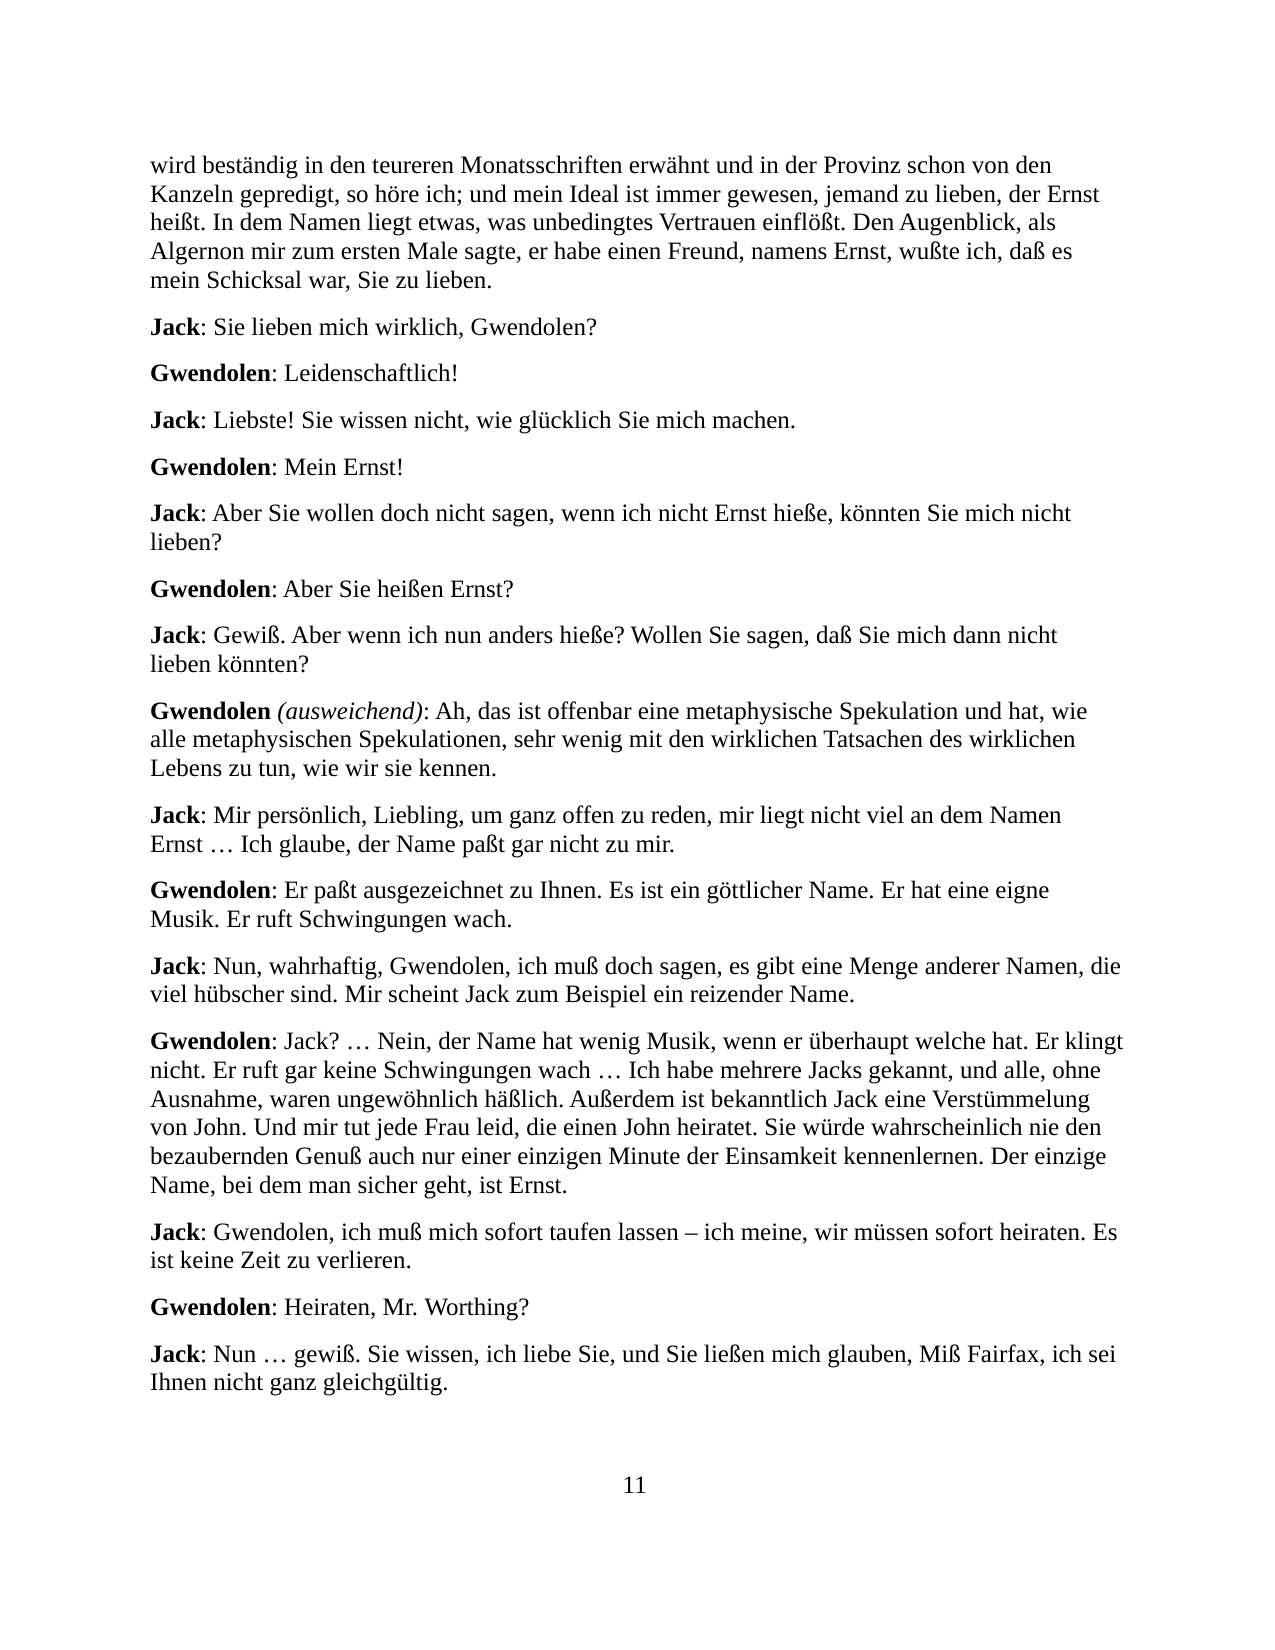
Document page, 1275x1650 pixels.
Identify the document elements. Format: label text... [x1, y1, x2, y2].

text Jack: Nun … gewiß. Sie wissen, ich liebe Sie, und Sie ließen mich glauben, Miß Fairfax, ich sei Ihnen nicht ganz gleichgültig. [150, 1339, 1125, 1396]
text Jack: Aber Sie wollen doch nicht sagen, wenn ich nicht Ernst hieße, könnten Sie mich nicht lieben? [150, 498, 1125, 556]
text wird beständig in den teureren Monatsschriften erwähnt und in der Provinz schon von den Kanzeln gepredigt, so höre ich; und mein Ideal ist immer gewesen, jemand zu lieben, der Ernst heißt. In dem Namen liegt etwas, was unbedingtes Vertrauen einflößt. Den Augenblick, als Algernon mir zum ersten Male sagte, er habe einen Freund, namens Ernst, wußte ich, daß es mein Schicksal war, Sie zu lieben. [150, 150, 1125, 294]
text Gwendolen (ausweichend): Ah, das ist offenbar eine metaphysische Spekulation und hat, wie alle metaphysischen Spekulationen, sehr wenig mit den wirklichen Tatsachen des wirklichen Lebens zu tun, wie wir sie kennen. [150, 696, 1125, 782]
text Gwendolen: Er paßt ausgezeichnet zu Ihnen. Es ist ein göttlicher Name. Er hat eine eigne Musik. Er ruft Schwingungen wach. [150, 875, 1125, 933]
text Jack: Gwendolen, ich muß mich sofort taufen lassen – ich meine, wir müssen sofort heiraten. Es ist keine Zeit zu verlieren. [150, 1217, 1125, 1274]
text Jack: Gewiß. Aber wenn ich nun anders hieße? Wollen Sie sagen, daß Sie mich dann nicht lieben könnten? [150, 620, 1125, 678]
text Jack: Nun, wahrhaftig, Gwendolen, ich muß doch sagen, es gibt eine Menge anderer Namen, die viel hübscher sind. Mir scheint Jack zum Beispiel ein reizender Name. [150, 951, 1125, 1008]
text Gwendolen: Jack? … Nein, der Name hat wenig Musik, wenn er überhaupt welche hat. Er klingt nicht. Er ruft gar keine Schwingungen wach … Ich habe mehrere Jacks gekannt, und alle, ohne Ausnahme, waren ungewöhnlich häßlich. Außerdem ist bekanntlich Jack eine Verstümmelung von John. Und mir tut jede Frau leid, die einen John heiratet. Sie würde wahrscheinlich nie den bezaubernden Genuß auch nur einer einzigen Minute der Einsamkeit kennenlernen. Der einzige Name, bei dem man sicher geht, ist Ernst. [150, 1026, 1125, 1199]
text Jack: Liebste! Sie wissen nicht, wie glücklich Sie mich machen. [150, 405, 1125, 434]
text Gwendolen: Aber Sie heißen Ernst? [150, 574, 1125, 602]
text Gwendolen: Leidenschaftlich! [150, 358, 1125, 387]
text Gwendolen: Heiraten, Mr. Worthing? [150, 1292, 1125, 1321]
text Jack: Sie lieben mich wirklich, Gwendolen? [150, 312, 1125, 340]
text Jack: Mir persönlich, Liebling, um ganz offen zu reden, mir liegt nicht viel an dem Namen Ernst … Ich glaube, der Name paßt gar nicht zu mir. [150, 800, 1125, 857]
text Gwendolen: Mein Ernst! [150, 452, 1125, 480]
